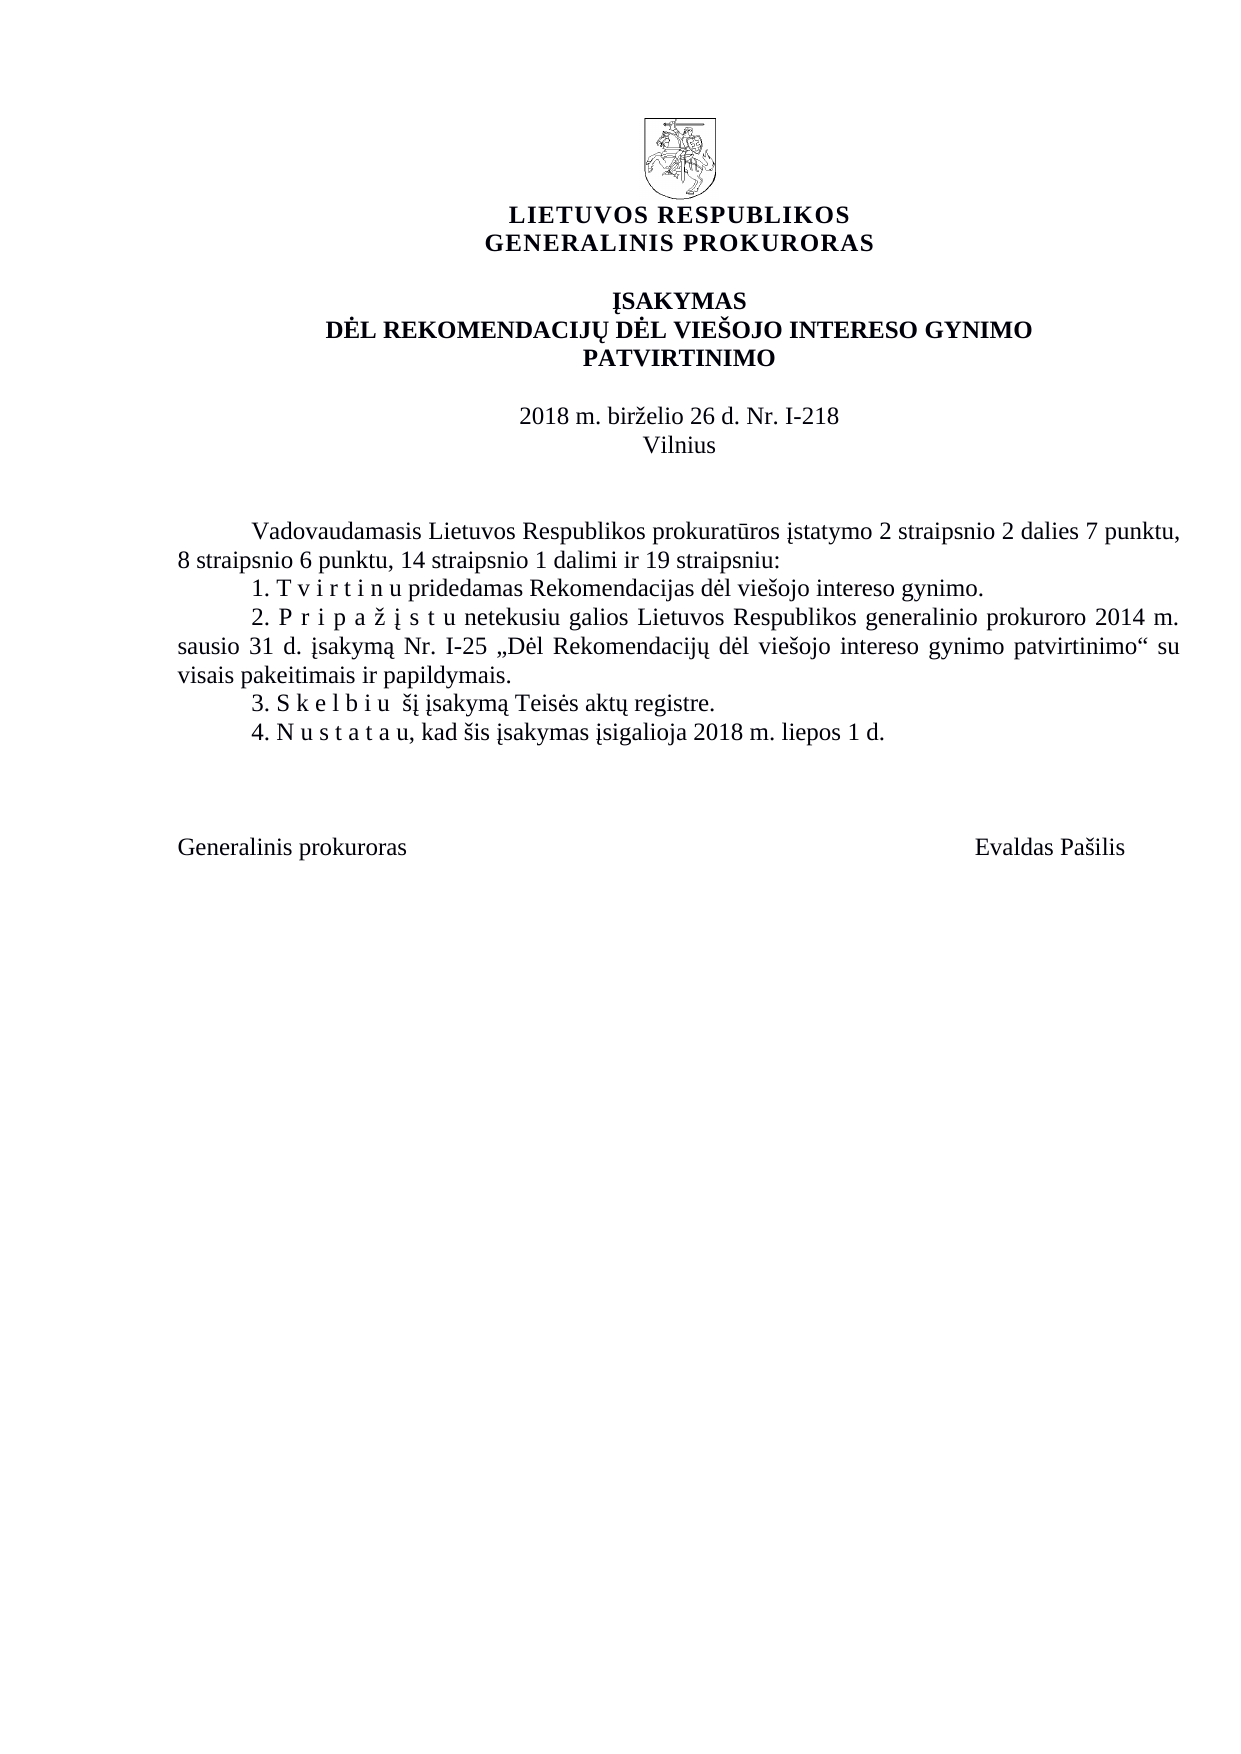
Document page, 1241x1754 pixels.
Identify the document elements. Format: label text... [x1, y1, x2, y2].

text Vilnius [177, 430, 1181, 458]
text 4. N ustatau, kad šis įsakymas įsigalioja 2018 m. liepos 1 d. [177, 717, 1181, 746]
text 1. T v i r t i n u pridedamas Rekomendacijas dėl viešojo intereso gynimo. [177, 573, 1181, 602]
text Vadovaudamasis Lietuvos Respublikos prokuratūros įstatymo 2 straipsnio 2 dalies 7 punktu, 8 straipsnio 6 punktu, 14 straipsnio 1 dalimi ir 19 straipsniu: [177, 516, 1181, 573]
text GENERALINIS PROKURORAS [177, 228, 1181, 257]
text įsakymas [177, 286, 1181, 315]
text Generalinis prokuroras Evaldas Pašilis [177, 832, 1181, 861]
text 2018 m. birželio 26 d. Nr. I-218 [177, 401, 1181, 430]
text LIETUVOS RESPUBLIKOS [177, 200, 1181, 228]
text dėl rekomendacijų DĖL VIEŠOJO INTERESO GYNIMO patvirtinimo [177, 315, 1181, 372]
text 3. S k e l b i u šį įsakymą Teisės aktų registre. [177, 688, 1181, 717]
text 2. P r i p a ž į s t u netekusiu galios Lietuvos Respublikos generalinio prokuroro 2014 m. sausio 31 d. įsakymą Nr. I-25 „Dėl Rekomendacijų dėl viešojo intereso gynimo patvirtinimo“ su visais pakeitimais ir papildymais. [177, 602, 1181, 688]
